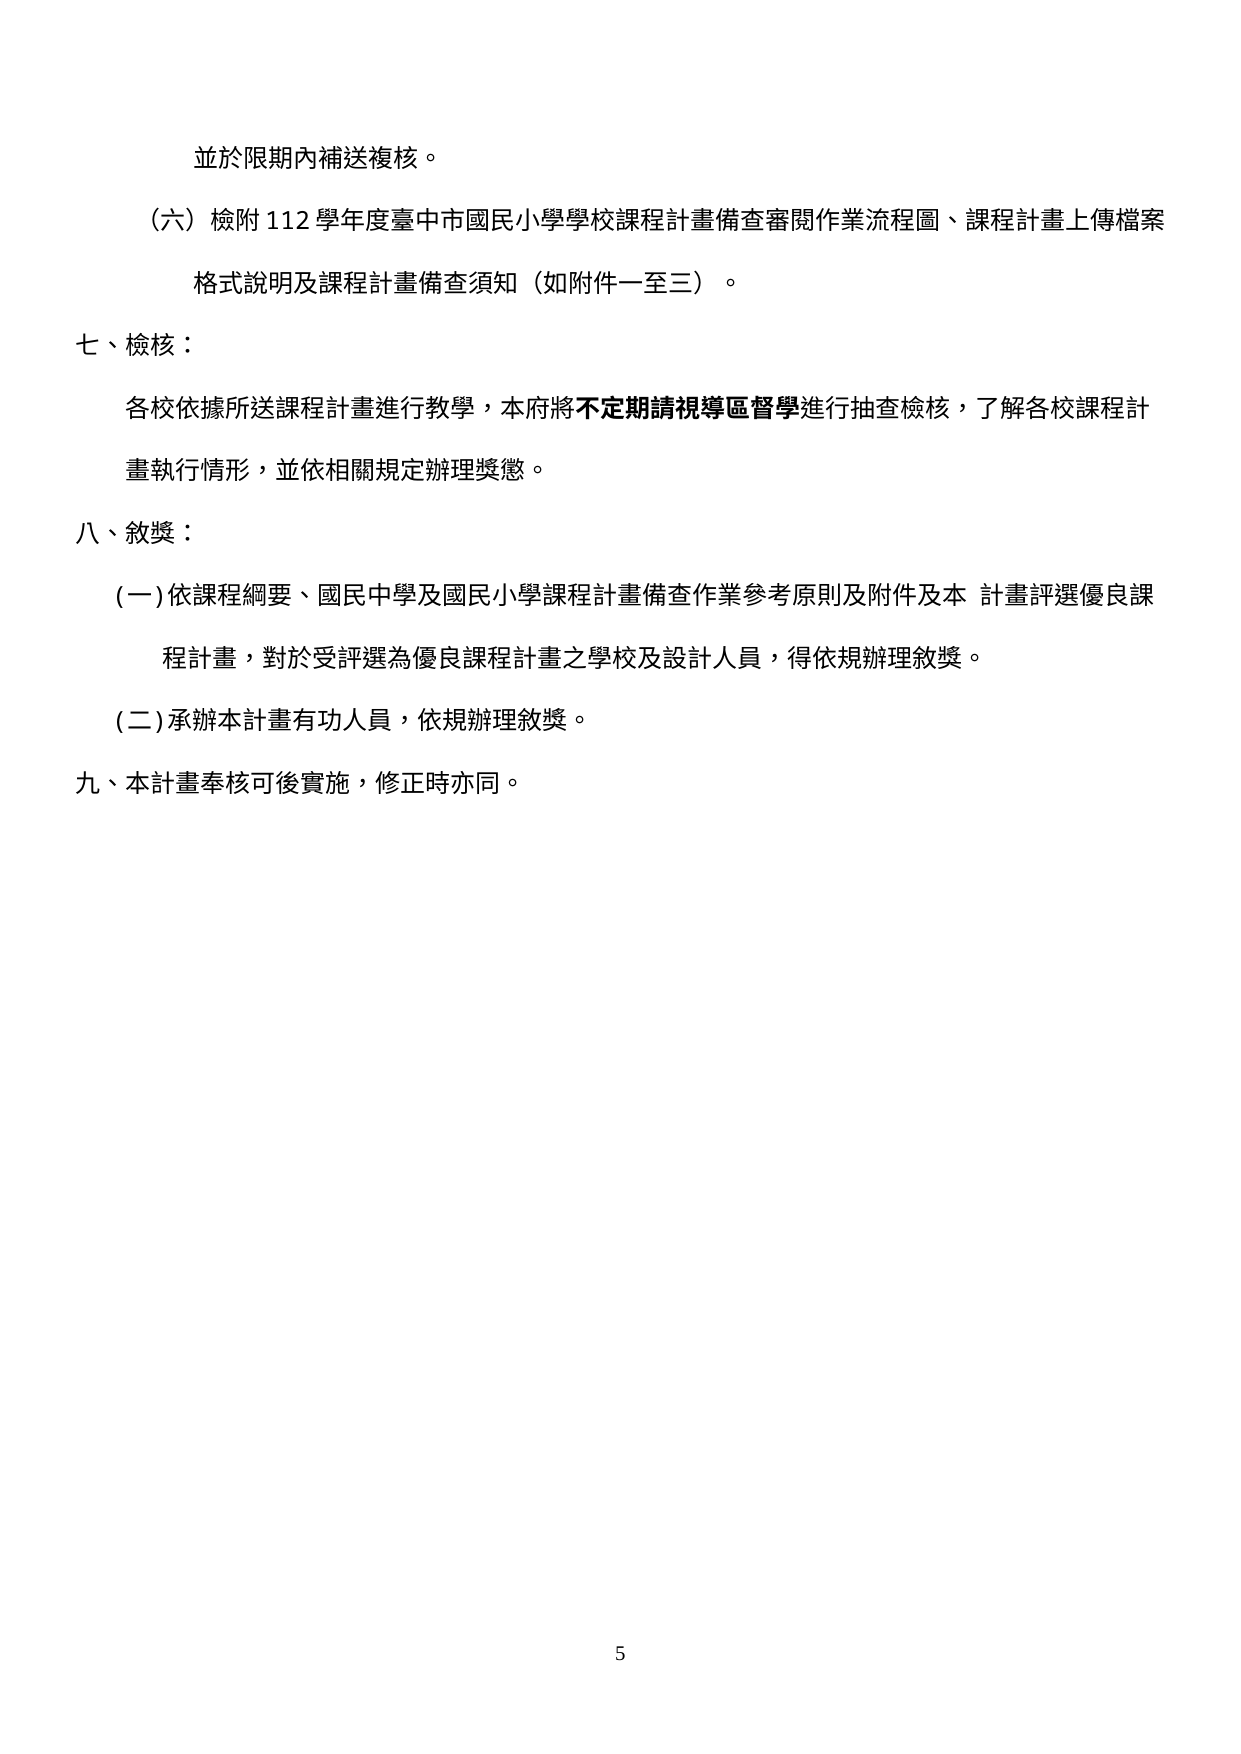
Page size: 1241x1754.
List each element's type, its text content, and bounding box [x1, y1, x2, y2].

text 各校依據所送課程計畫進行教學，本府將不定期請視導區督學進行抽查檢核，了解各校課程計畫執行情形，並依相關規定辦理獎懲。 [125, 364, 1165, 489]
text 九、本計畫奉核可後實施，修正時亦同。 [75, 739, 1165, 802]
text 八、敘獎： [75, 489, 1165, 552]
text (二)承辦本計畫有功人員，依規辦理敘獎。 [112, 677, 1165, 739]
text 七、檢核： [75, 302, 1165, 364]
text （六）檢附112學年度臺中市國民小學學校課程計畫備查審閱作業流程圖、課程計畫上傳檔案格式說明及課程計畫備查須知（如附件一至三）。 [75, 177, 1165, 302]
text (一)依課程綱要、國民中學及國民小學課程計畫備查作業參考原則及附件及本 計畫評選優良課程計畫，對於受評選為優良課程計畫之學校及設計人員，得依規辦理敘獎。 [112, 552, 1165, 677]
text 並於限期內補送複核。 [46, 114, 1165, 177]
